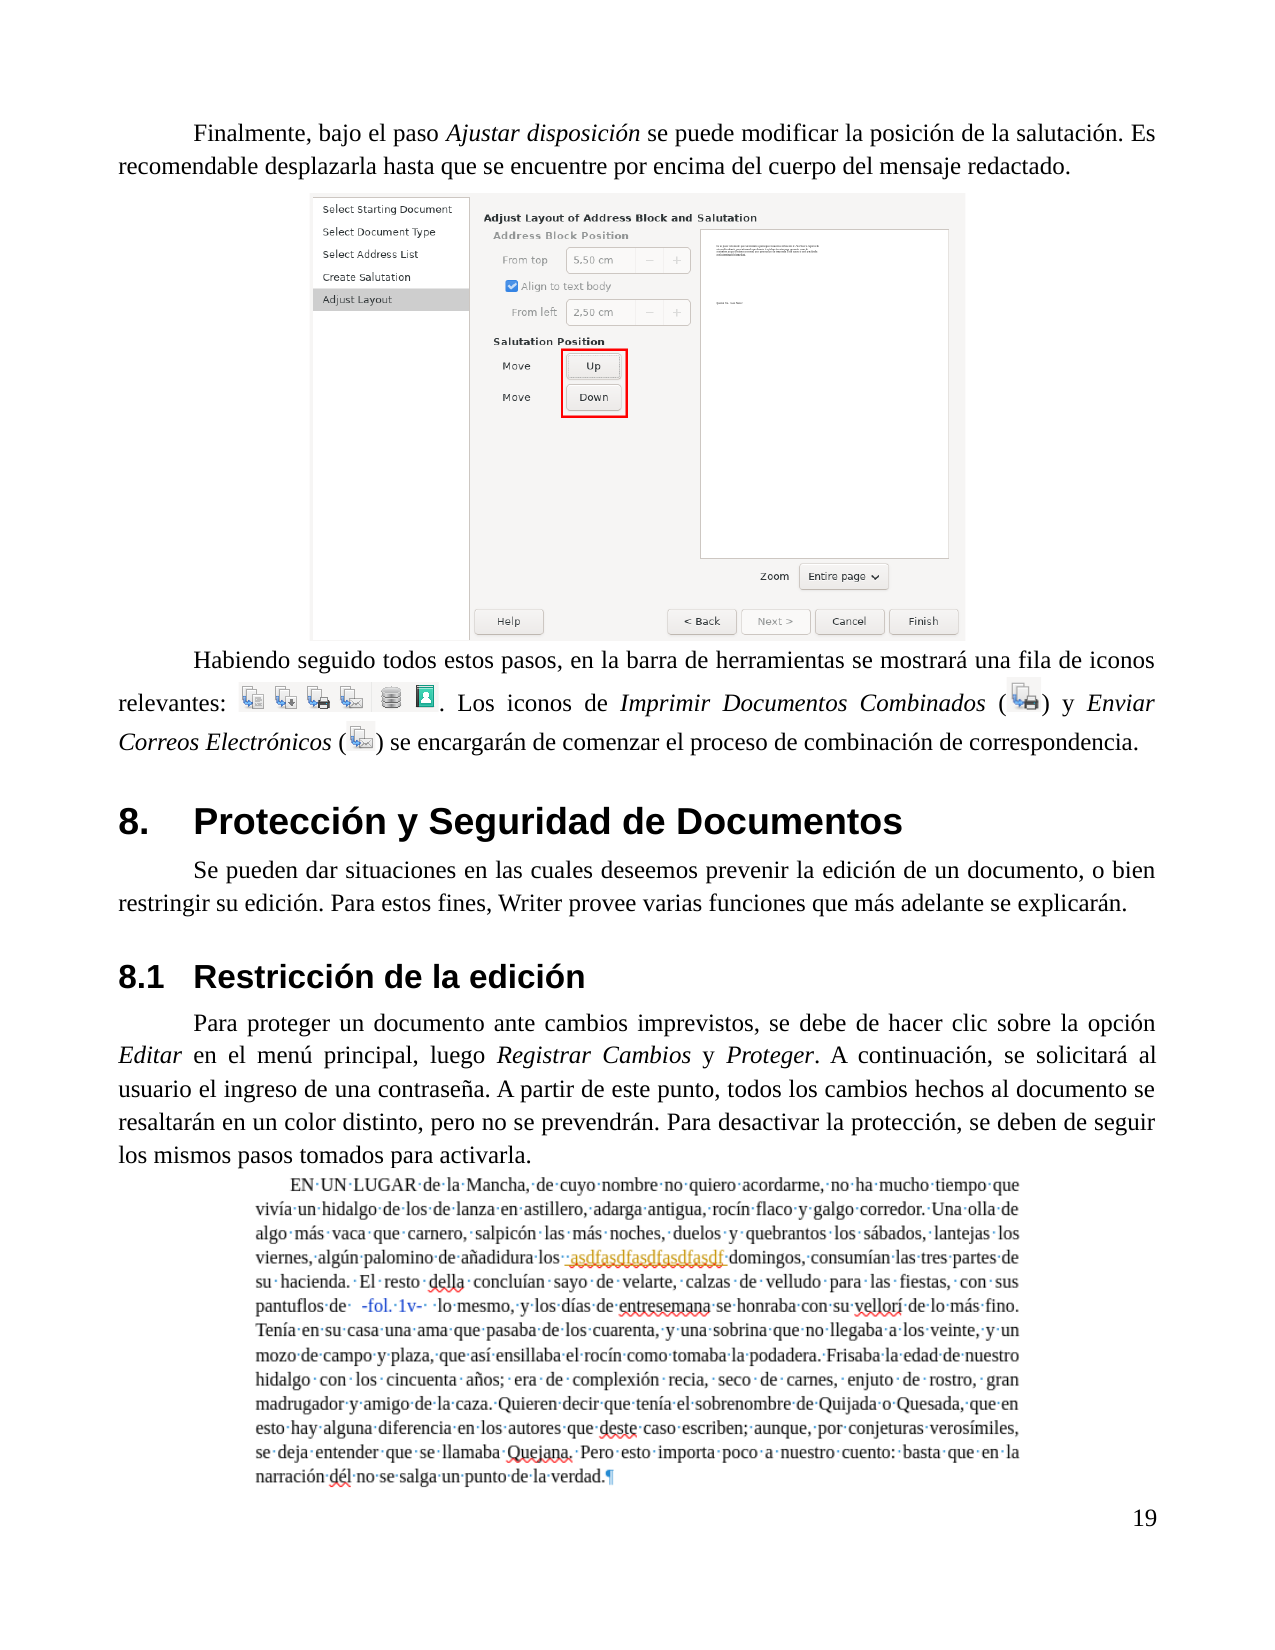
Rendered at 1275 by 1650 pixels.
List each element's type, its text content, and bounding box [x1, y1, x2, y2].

text Para proteger un documento ante cambios imprevistos, se debe de hacer clic sobre la opción Editar en el menú principal, luego Registrar Cambios y Proteger. A continuación, se solicitará al usuario el ingreso de una contraseña. A partir de este punto, todos los cambios hechos al documento se resaltarán en un color distinto, pero no se prevendrán. Para desactivar la protección, se deben de seguir los mismos pasos tomados para activarla. [118, 1008, 1157, 1168]
text Habiendo seguido todos estos pasos, en la barra de herramientas se mostrará una fila de iconos relevantes: . Los iconos de Imprimir Documentos Combinados () y Enviar Correos Electrónicos () se encargarán de comenzar el proceso de combinación de correspondencia. [118, 199, 1157, 756]
picture [1006, 677, 1042, 712]
text Se pueden dar situaciones en las cuales deseemos prevenir la edición de un documento, o bien restringir su edición. Para estos fines, Writer provee varias funciones que más adelante se explicarán. [118, 855, 1157, 917]
text Finalmente, bajo el paso Ajustar disposición se puede modificar la posición de la salutación. Es recomendable desplazarla hasta que se encuentre por encima del cuerpo del mensaje redactado. [118, 118, 1157, 180]
picture [245, 1168, 1030, 1494]
subtitle Restricción de la edición [118, 957, 1157, 995]
subtitle Protección y Seguridad de Documentos [118, 799, 1157, 843]
picture [238, 682, 439, 712]
picture [346, 721, 376, 751]
picture [309, 193, 966, 641]
